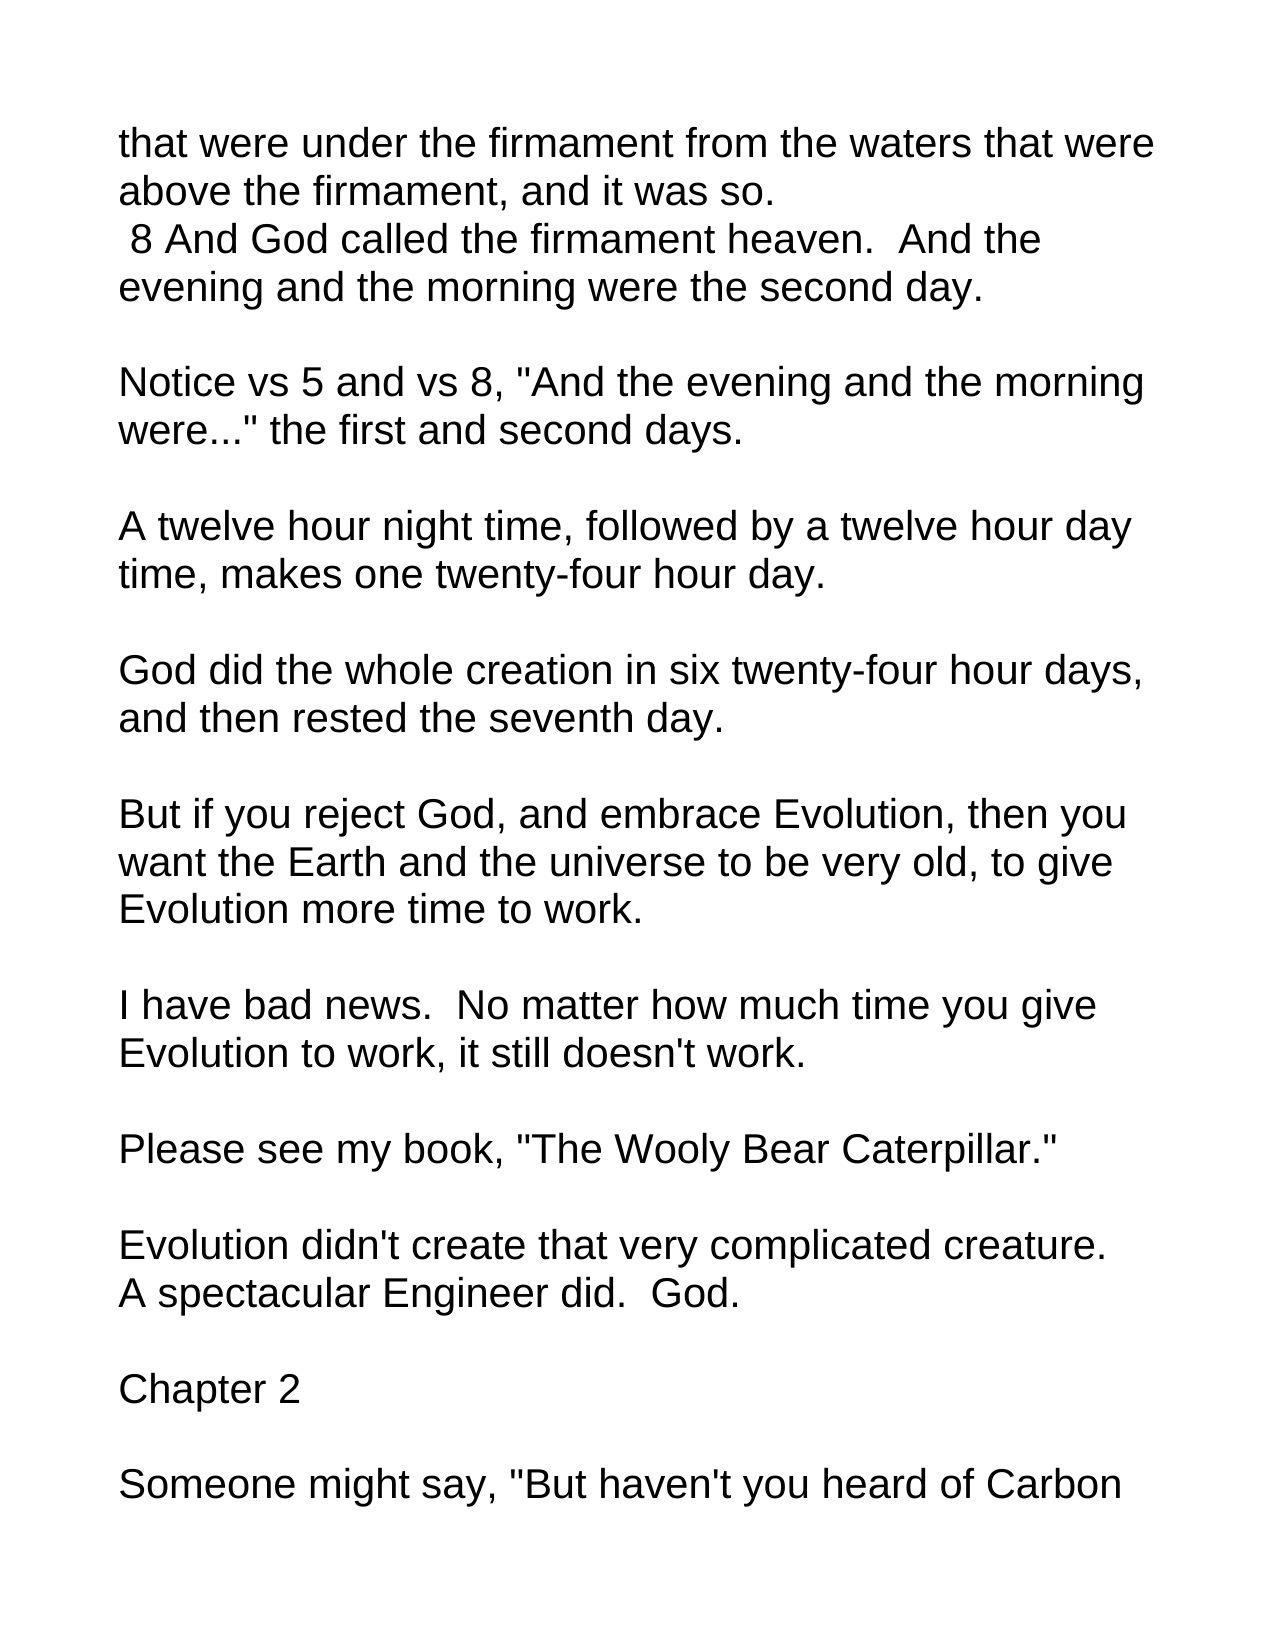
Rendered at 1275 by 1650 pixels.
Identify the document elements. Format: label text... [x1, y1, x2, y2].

text A twelve hour night time, followed by a twelve hour day time, makes one twenty-four hour day. [118, 501, 1157, 597]
text Someone might say, "But haven't you heard of Carbon [118, 1460, 1157, 1508]
text Evolution didn't create that very complicated creature. A spectacular Engineer did. God. [118, 1220, 1157, 1316]
text Notice vs 5 and vs 8, "And the evening and the morning were..." the first and second days. [118, 358, 1157, 453]
text I have bad news. No matter how much time you give Evolution to work, it still doesn't work. [118, 981, 1157, 1076]
text 8 And God called the firmament heaven. And the evening and the morning were the second day. [118, 214, 1157, 310]
text But if you reject God, and embrace Evolution, then you want the Earth and the universe to be very old, to give Evolution more time to work. [118, 789, 1157, 933]
text Please see my book, "The Wooly Bear Caterpillar." [118, 1124, 1157, 1172]
text that were under the firmament from the waters that were above the firmament, and it was so. [118, 118, 1157, 214]
text Chapter 2 [118, 1364, 1157, 1412]
text God did the whole creation in six twenty-four hour days, and then rested the seventh day. [118, 645, 1157, 741]
